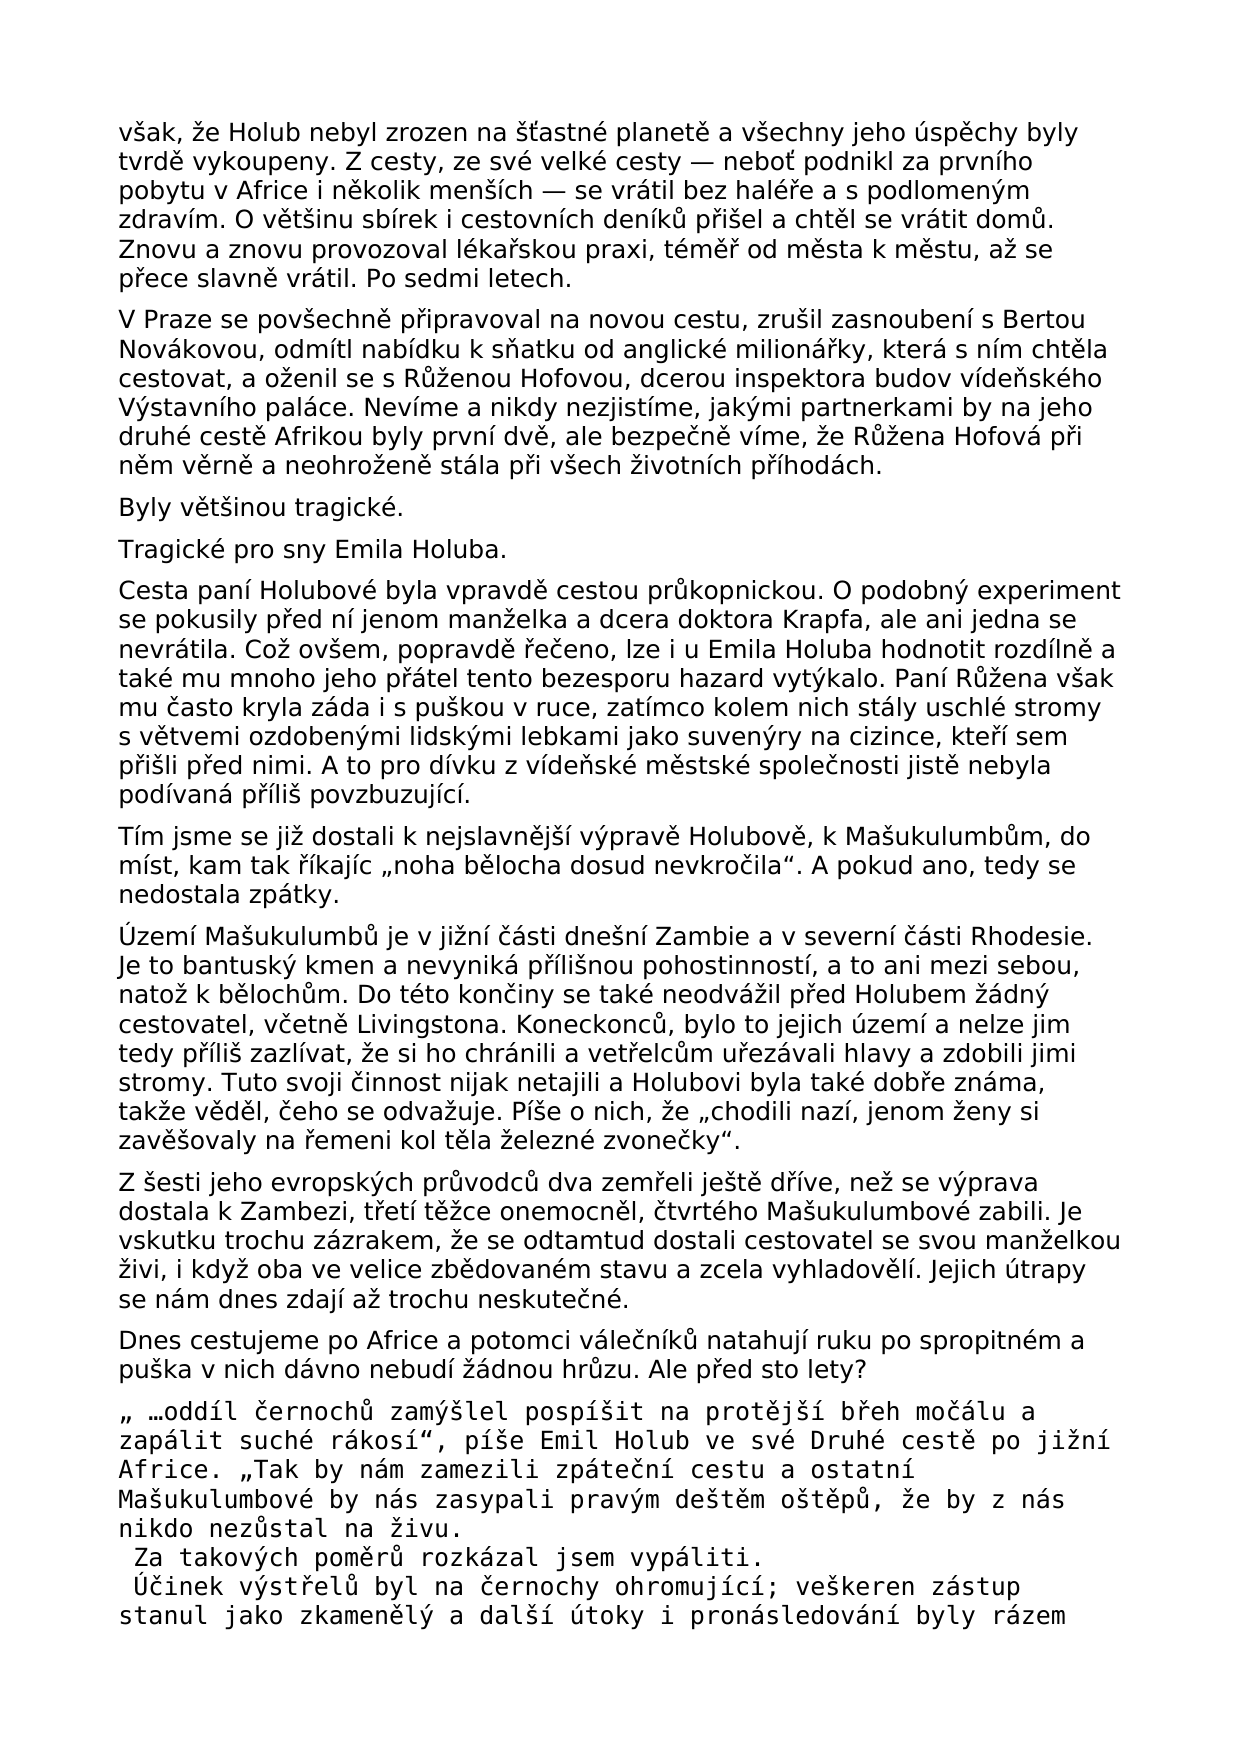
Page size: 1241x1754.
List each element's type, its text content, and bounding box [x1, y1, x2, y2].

text však, že Holub nebyl zrozen na šťastné planetě a všechny jeho úspěchy byly tvrdě vykoupeny. Z cesty, ze své velké cesty — neboť podnikl za prvního pobytu v Africe i několik menších — se vrátil bez haléře a s podlomeným zdravím. O většinu sbírek i cestovních deníků přišel a chtěl se vrátit domů. Znovu a znovu provozoval lékařskou praxi, téměř od města k městu, až se přece slavně vrátil. Po sedmi letech. [118, 118, 1122, 293]
text „ …oddíl černochů zamýšlel pospíšit na protější břeh močálu a zapálit suché rákosí“, píše Emil Holub ve své Druhé cestě po jižní Africe. „Tak by nám zamezili zpáteční cestu a ostatní Mašukulumbové by nás zasypali pravým deštěm oštěpů, že by z nás nikdo nezůstal na živu. Za takových poměrů rozkázal jsem vypáliti. Účinek výstřelů byl na černochy ohromující; veškeren zástup stanul jako zkamenělý a další útoky i pronásledování byly rázem [118, 1397, 1122, 1631]
text Byly většinou tragické. [118, 493, 1122, 522]
text Tragické pro sny Emila Holuba. [118, 535, 1122, 564]
text V Praze se povšechně připravoval na novou cestu, zrušil zasnoubení s Bertou Novákovou, odmítl nabídku k sňatku od anglické milionářky, která s ním chtěla cestovat, a oženil se s Růženou Hofovou, dcerou inspektora budov vídeňského Výstavního paláce. Nevíme a nikdy nezjistíme, jakými partnerkami by na jeho druhé cestě Afrikou byly první dvě, ale bezpečně víme, že Růžena Hofová při něm věrně a neohroženě stála při všech životních příhodách. [118, 306, 1122, 481]
text Z šesti jeho evropských průvodců dva zemřeli ještě dříve, než se výprava dostala k Zambezi, třetí těžce onemocněl, čtvrtého Mašukulumbové zabili. Je vskutku trochu zázrakem, že se odtamtud dostali cestovatel se svou manželkou živi, i když oba ve velice zbědovaném stavu a zcela vyhladovělí. Jejich útrapy se nám dnes zdají až trochu neskutečné. [118, 1168, 1122, 1314]
text Dnes cestujeme po Africe a potomci válečníků natahují ruku po spropitném a puška v nich dávno nebudí žádnou hrůzu. Ale před sto lety? [118, 1326, 1122, 1385]
text Cesta paní Holubové byla vpravdě cestou průkopnickou. O podobný experiment se pokusily před ní jenom manželka a dcera doktora Krapfa, ale ani jedna se nevrátila. Což ovšem, popravdě řečeno, lze i u Emila Holuba hodnotit rozdílně a také mu mnoho jeho přátel tento bezesporu hazard vytýkalo. Paní Růžena však mu často kryla záda i s puškou v ruce, zatímco kolem nich stály uschlé stromy s větvemi ozdobenými lidskými lebkami jako suvenýry na cizince, kteří sem přišli před nimi. A to pro dívku z vídeňské městské společnosti jistě nebyla podívaná příliš povzbuzující. [118, 576, 1122, 810]
text Tím jsme se již dostali k nejslavnější výpravě Holubově, k Mašukulumbům, do míst, kam tak říkajíc „noha bělocha dosud nevkročila“. A pokud ano, tedy se nedostala zpátky. [118, 822, 1122, 910]
text Území Mašukulumbů je v jižní části dnešní Zambie a v severní části Rhodesie. Je to bantuský kmen a nevyniká přílišnou pohostinností, a to ani mezi sebou, natož k bělochům. Do této končiny se také neodvážil před Holubem žádný cestovatel, včetně Livingstona. Koneckonců, bylo to jejich území a nelze jim tedy příliš zazlívat, že si ho chránili a vetřelcům uřezávali hlavy a zdobili jimi stromy. Tuto svoji činnost nijak netajili a Holubovi byla také dobře známa, takže věděl, čeho se odvažuje. Píše o nich, že „chodili nazí, jenom ženy si zavěšovaly na řemeni kol těla železné zvonečky“. [118, 922, 1122, 1156]
